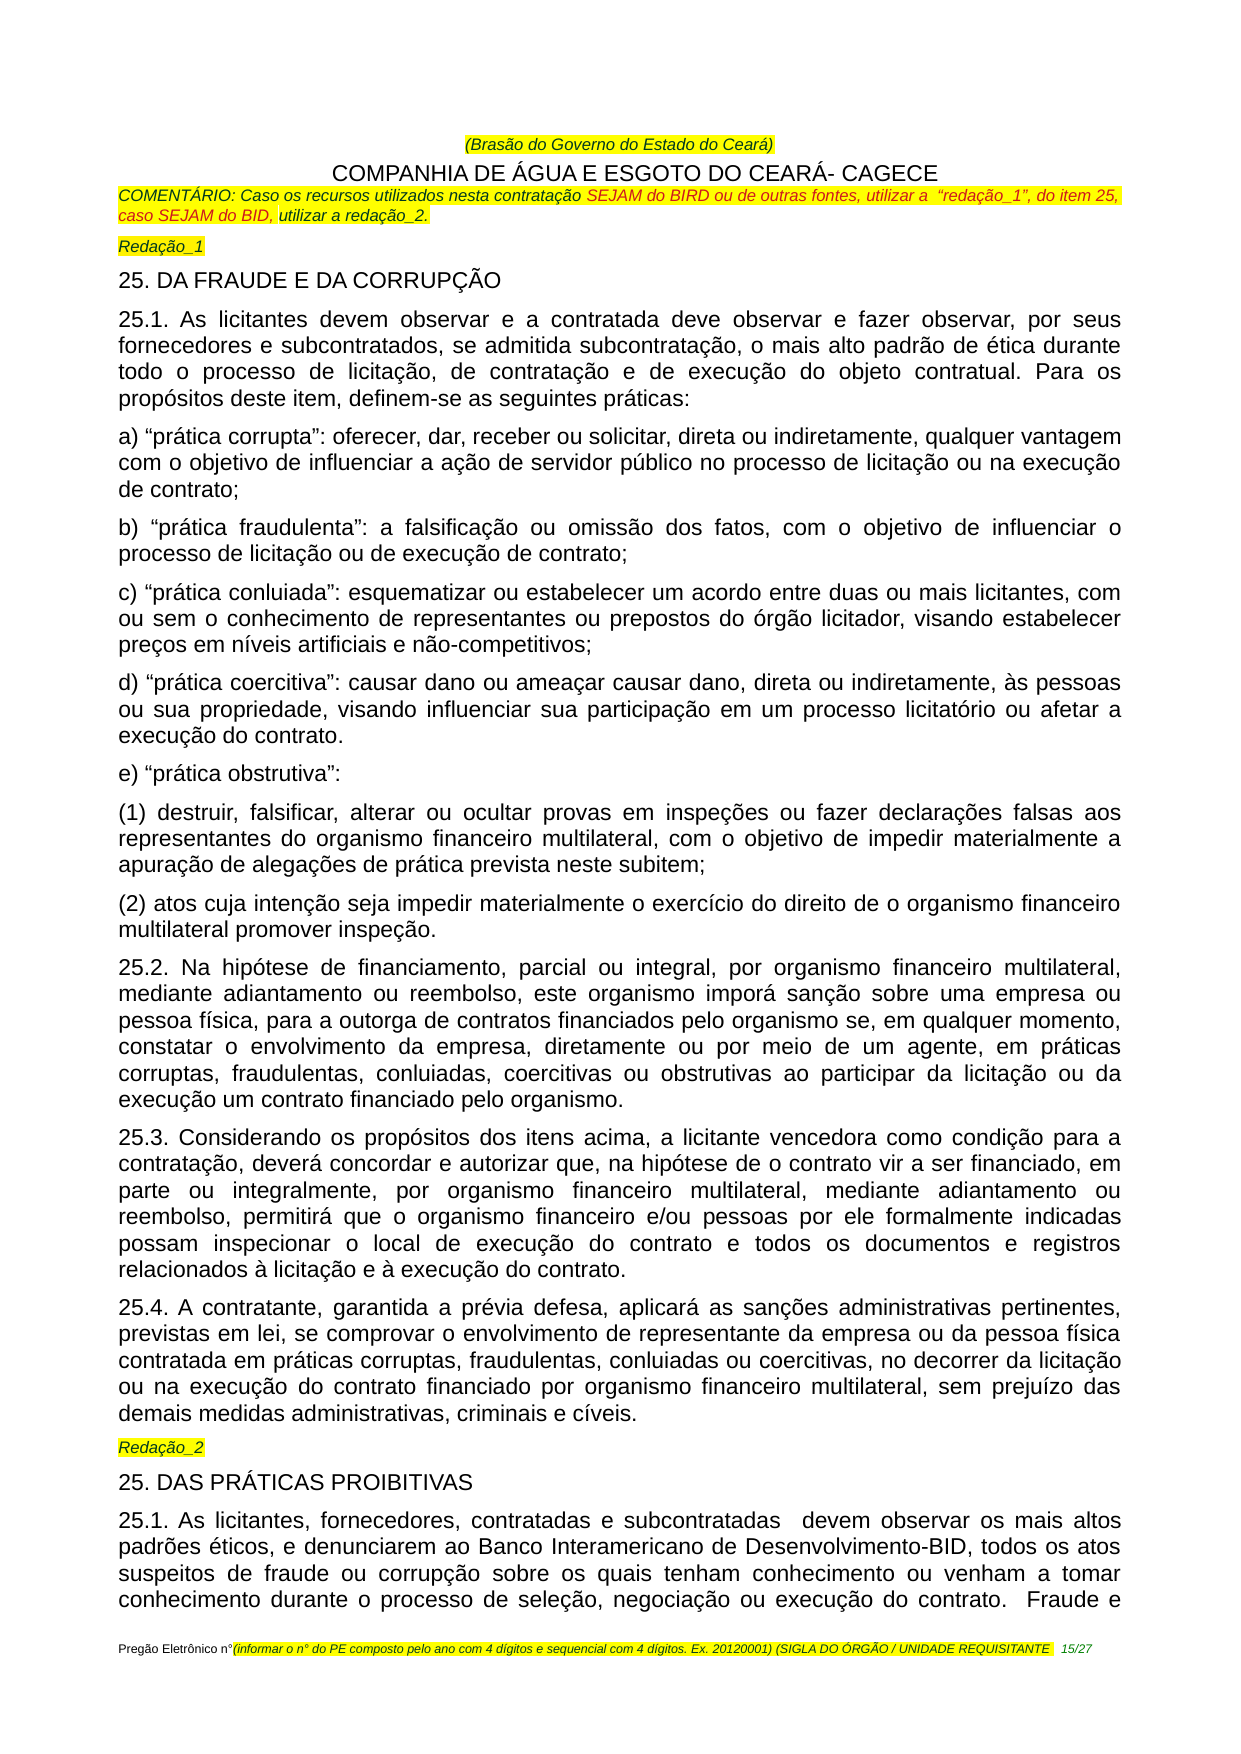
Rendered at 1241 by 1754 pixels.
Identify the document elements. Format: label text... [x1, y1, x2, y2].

text d) “prática coercitiva”: causar dano ou ameaçar causar dano, direta ou indiretamente, às pessoas ou sua propriedade, visando influenciar sua participação em um processo licitatório ou afetar a execução do contrato. [118, 669, 1122, 748]
text Redação_1 [118, 236, 1123, 256]
text 25.2. Na hipótese de financiamento, parcial ou integral, por organismo financeiro multilateral, mediante adiantamento ou reembolso, este organismo imporá sanção sobre uma empresa ou pessoa física, para a outorga de contratos financiados pelo organismo se, em qualquer momento, constatar o envolvimento da empresa, diretamente ou por meio de um agente, em práticas corruptas, fraudulentas, conluiadas, coercitivas ou obstrutivas ao participar da licitação ou da execução um contrato financiado pelo organismo. [118, 954, 1122, 1112]
text COMENTÁRIO: Caso os recursos utilizados nesta contratação SEJAM do BIRD ou de outras fontes, utilizar a “redação_1”, do item 25, caso SEJAM do BID, utilizar a redação_2. [118, 186, 1122, 224]
text c) “prática conluiada”: esquematizar ou estabelecer um acordo entre duas ou mais licitantes, com ou sem o conhecimento de representantes ou prepostos do órgão licitador, visando estabelecer preços em níveis artificiais e não-competitivos; [118, 578, 1122, 657]
text (2) atos cuja intenção seja impedir materialmente o exercício do direito de o organismo financeiro multilateral promover inspeção. [118, 889, 1122, 942]
text 25.3. Considerando os propósitos dos itens acima, a licitante vencedora como condição para a contratação, deverá concordar e autorizar que, na hipótese de o contrato vir a ser financiado, em parte ou integralmente, por organismo financeiro multilateral, mediante adiantamento ou reembolso, permitirá que o organismo financeiro e/ou pessoas por ele formalmente indicadas possam inspecionar o local de execução do contrato e todos os documentos e registros relacionados à licitação e à execução do contrato. [118, 1124, 1122, 1282]
text e) “prática obstrutiva”: [118, 760, 1122, 787]
text 25. DA FRAUDE E DA CORRUPÇÃO [118, 267, 1122, 294]
text 25. DAS PRÁTICAS PROIBITIVAS [118, 1469, 1122, 1495]
text b) “prática fraudulenta”: a falsificação ou omissão dos fatos, com o objetivo de influenciar o processo de licitação ou de execução de contrato; [118, 514, 1122, 567]
text 25.4. A contratante, garantida a prévia defesa, aplicará as sanções administrativas pertinentes, previstas em lei, se comprovar o envolvimento de representante da empresa ou da pessoa física contratada em práticas corruptas, fraudulentas, conluiadas ou coercitivas, no decorrer da licitação ou na execução do contrato financiado por organismo financeiro multilateral, sem prejuízo das demais medidas administrativas, criminais e cíveis. [118, 1294, 1122, 1426]
text Redação_2 [118, 1438, 1123, 1457]
text 25.1. As licitantes devem observar e a contratada deve observar e fazer observar, por seus fornecedores e subcontratados, se admitida subcontratação, o mais alto padrão de ética durante todo o processo de licitação, de contratação e de execução do objeto contratual. Para os propósitos deste item, definem-se as seguintes práticas: [118, 306, 1122, 411]
text 25.1. As licitantes, fornecedores, contratadas e subcontratadas devem observar os mais altos padrões éticos, e denunciarem ao Banco Interamericano de Desenvolvimento-BID, todos os atos suspeitos de fraude ou corrupção sobre os quais tenham conhecimento ou venham a tomar conhecimento durante o processo de seleção, negociação ou execução do contrato. Fraude e [118, 1507, 1122, 1612]
text (1) destruir, falsificar, alterar ou ocultar provas em inspeções ou fazer declarações falsas aos representantes do organismo financeiro multilateral, com o objetivo de impedir materialmente a apuração de alegações de prática prevista neste subitem; [118, 798, 1122, 878]
text a) “prática corrupta”: oferecer, dar, receber ou solicitar, direta ou indiretamente, qualquer vantagem com o objetivo de influenciar a ação de servidor público no processo de licitação ou na execução de contrato; [118, 423, 1122, 502]
